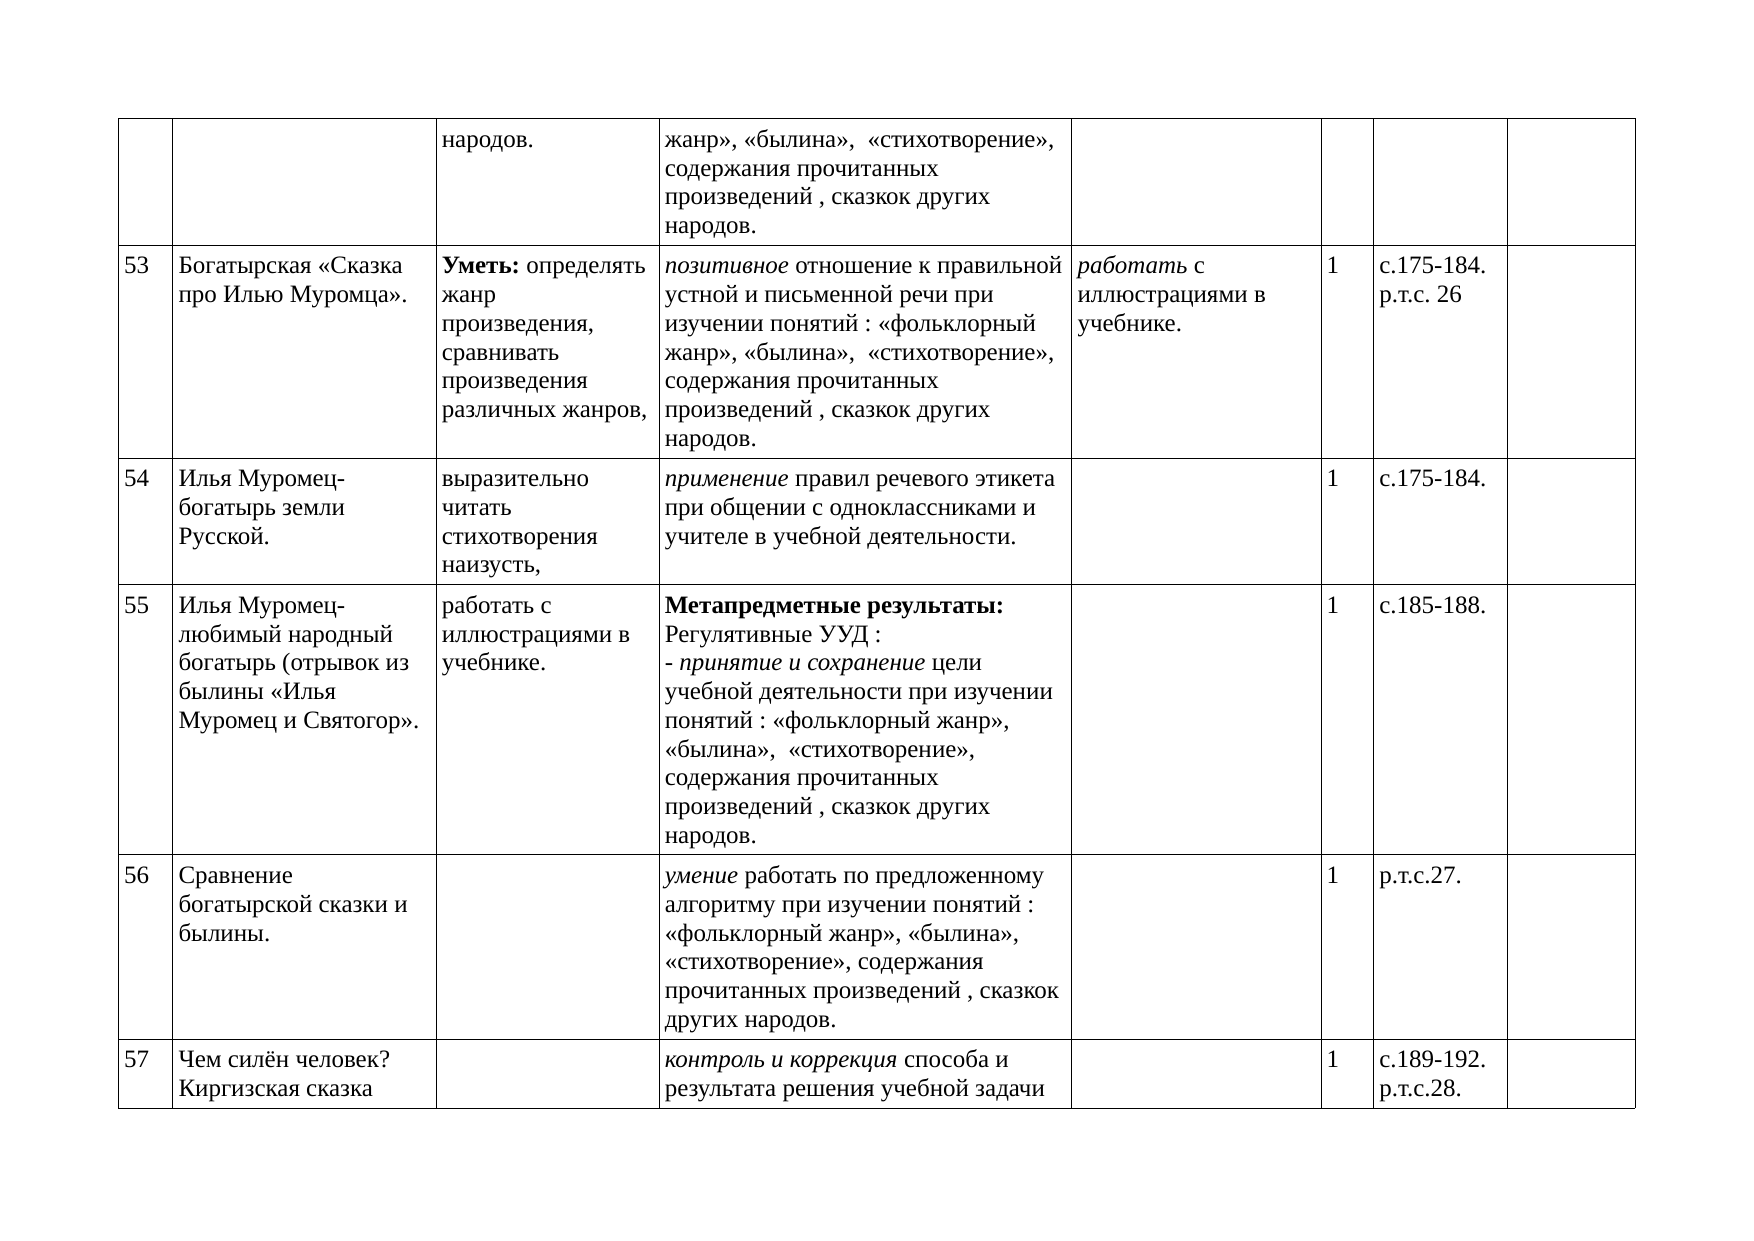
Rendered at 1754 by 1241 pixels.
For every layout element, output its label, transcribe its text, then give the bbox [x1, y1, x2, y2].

table_cell с.185-188. [1374, 585, 1507, 854]
table_cell 54 [119, 459, 172, 584]
table_cell 1 [1322, 855, 1373, 1038]
table_cell [437, 1040, 659, 1107]
table_cell работать с иллюстрациями в учебнике. [437, 585, 659, 854]
table_cell [1322, 119, 1373, 245]
table_cell Метапредметные результаты: Регулятивные УУД : - принятие и сохранение цели учебной деятельности при изучении понятий : «фольклорный жанр», «былина», «стихотворение», содержания прочитанных произведений , сказкок других народов. [660, 585, 1071, 854]
table_cell позитивное отношение к правильной устной и письменной речи при изучении понятий : «фольклорный жанр», «былина», «стихотворение», содержания прочитанных произведений , сказкок других народов. [660, 246, 1071, 457]
table_cell с.175-184. р.т.с. 26 [1374, 246, 1507, 457]
table_cell Чем силён человек?Киргизская сказка [173, 1040, 436, 1107]
table_cell выразительно читать стихотворения наизусть, [437, 459, 659, 584]
table_cell 1 [1322, 459, 1373, 584]
table_cell с.189-192. р.т.с.28. [1374, 1040, 1507, 1107]
table_cell [437, 855, 659, 1038]
table_cell [1072, 855, 1321, 1038]
table_cell 1 [1322, 585, 1373, 854]
table_cell [1508, 855, 1635, 1038]
table_cell [1072, 1040, 1321, 1107]
table_cell [173, 119, 436, 245]
table_cell 1 [1322, 246, 1373, 457]
table_cell [1508, 246, 1635, 457]
table_cell Илья Муромец-любимый народный богатырь (отрывок из былины «Илья Муромец и Святогор». [173, 585, 436, 854]
table_cell 1 [1322, 1040, 1373, 1107]
table_cell народов. [437, 119, 659, 245]
table_cell [1508, 459, 1635, 584]
table_cell контроль и коррекция способа и результата решения учебной задачи [660, 1040, 1071, 1107]
table_cell работать с иллюстрациями в учебнике. [1072, 246, 1321, 457]
table_cell [1072, 585, 1321, 854]
table_cell применение правил речевого этикета при общении с одноклассниками и учителе в учебной деятельности. [660, 459, 1071, 584]
table_cell с.175-184. [1374, 459, 1507, 584]
table_cell [1508, 585, 1635, 854]
table_cell [1072, 119, 1321, 245]
table_cell 53 [119, 246, 172, 457]
table_cell [119, 119, 172, 245]
table_cell 57 [119, 1040, 172, 1107]
table_cell Сравнение богатырской сказки и былины. [173, 855, 436, 1038]
table_cell [1508, 119, 1635, 245]
table_cell Богатырская «Сказка про Илью Муромца». [173, 246, 436, 457]
table_cell [1072, 459, 1321, 584]
table_cell Уметь: определять жанр произведения, сравнивать произведения различных жанров, [437, 246, 659, 457]
table_cell [1374, 119, 1507, 245]
table_cell р.т.с.27. [1374, 855, 1507, 1038]
table_cell Илья Муромец-богатырь земли Русской. [173, 459, 436, 584]
table_cell умение работать по предложенному алгоритму при изучении понятий : «фольклорный жанр», «былина», «стихотворение», содержания прочитанных произведений , сказкок других народов. [660, 855, 1071, 1038]
table_cell жанр», «былина», «стихотворение», содержания прочитанных произведений , сказкок других народов. [660, 119, 1071, 245]
table_cell 56 [119, 855, 172, 1038]
table_cell 55 [119, 585, 172, 854]
table_cell [1508, 1040, 1635, 1107]
